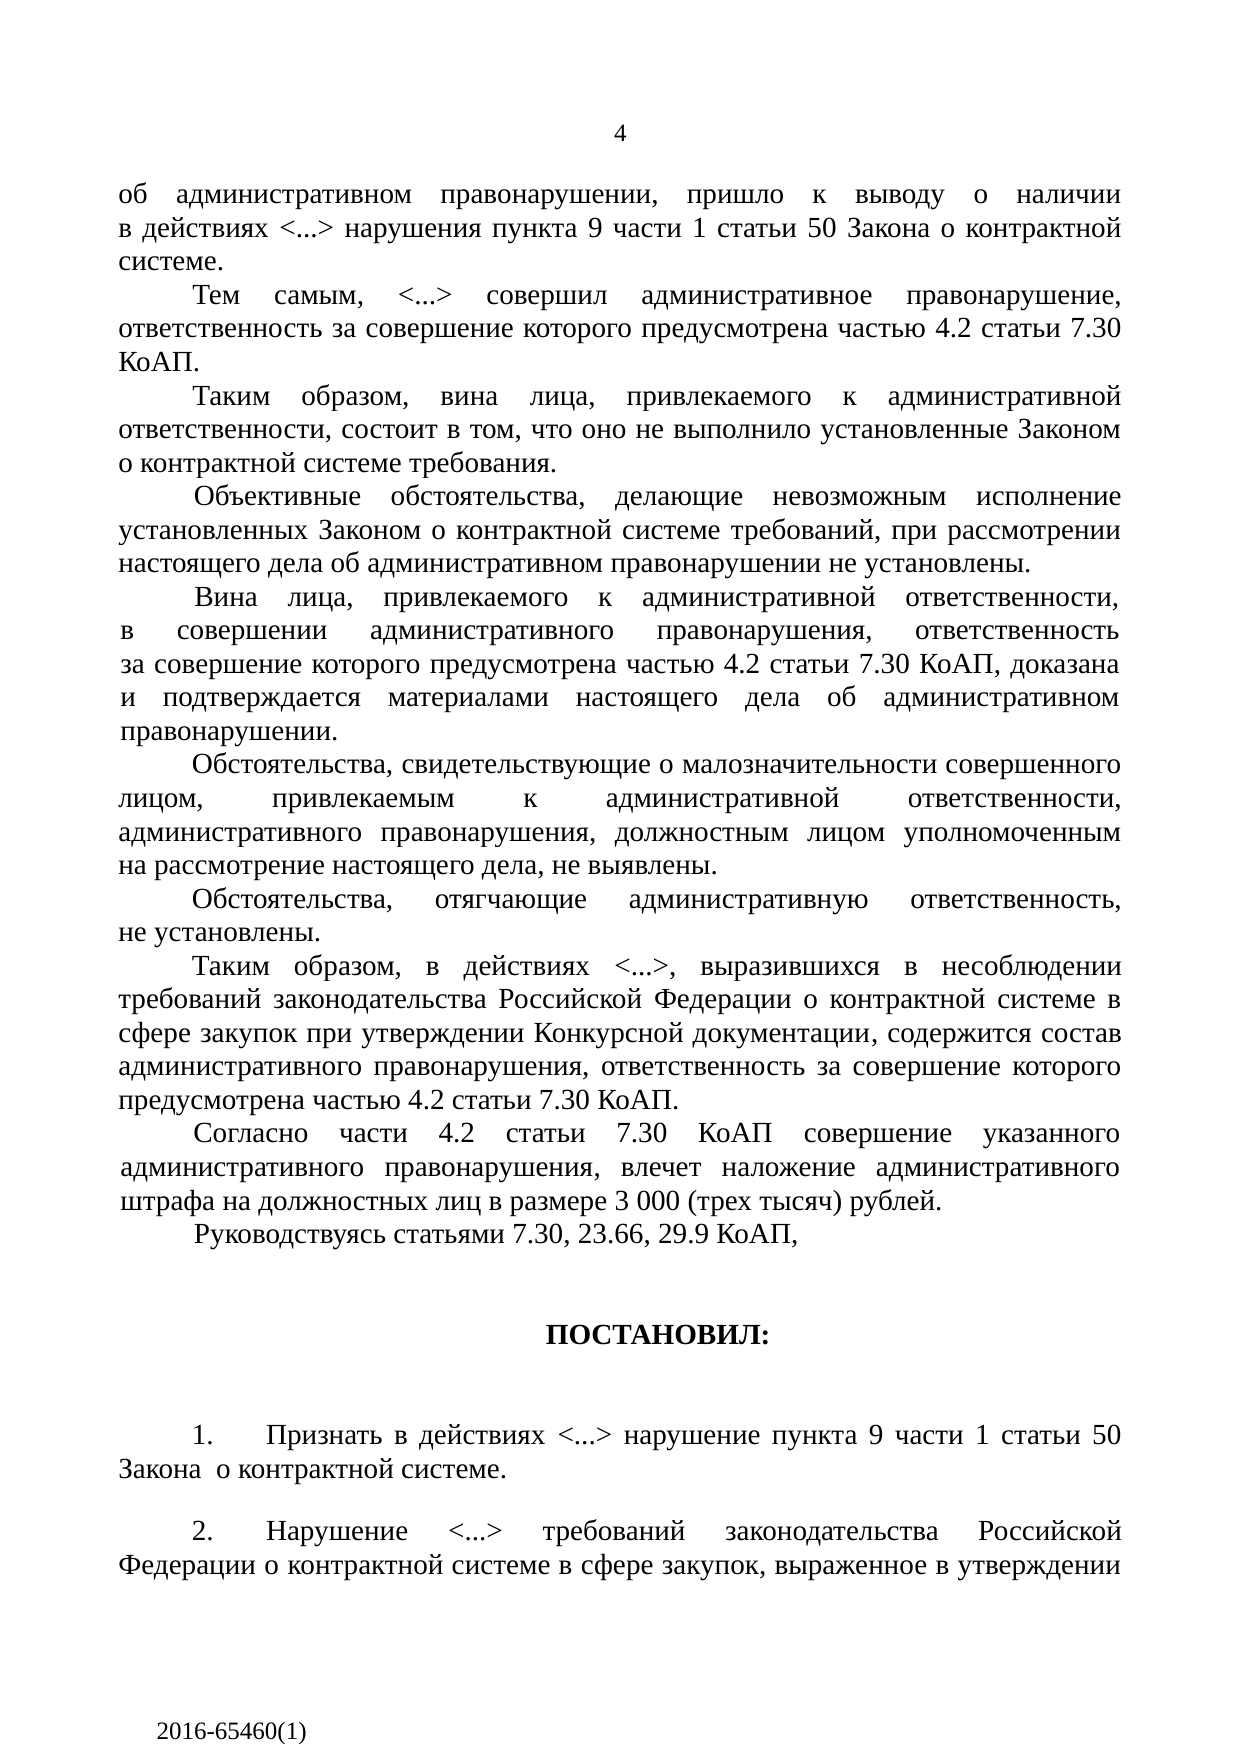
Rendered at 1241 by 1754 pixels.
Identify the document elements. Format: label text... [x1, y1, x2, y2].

text об административном правонарушении, пришло к выводу о наличии в действиях <...> нарушения пункта 9 части 1 статьи 50 Закона о контрактной системе. [118, 176, 1122, 277]
list Нарушение <...> требований законодательства Российской Федерации о контрактной системе в сфере закупок, выраженное в утверждении [118, 1513, 1122, 1580]
text Руководствуясь статьями 7.30, 23.66, 29.9 КоАП, [118, 1216, 1122, 1250]
text Таким образом, вина лица, привлекаемого к административной ответственности, состоит в том, что оно не выполнило установленные Законом о контрактной системе требования. [118, 378, 1122, 478]
list Признать в действиях <...> нарушение пункта 9 части 1 статьи 50 Закона о контрактной системе. [118, 1417, 1122, 1484]
text Тем самым, <...> совершил административное правонарушение, ответственность за совершение которого предусмотрена частью 4.2 статьи 7.30 КоАП. [118, 277, 1122, 378]
text ПОСТАНОВИЛ: [118, 1317, 1122, 1350]
text Объективные обстоятельства, делающие невозможным исполнение установленных Законом о контрактной системе требований, при рассмотрении настоящего дела об административном правонарушении не установлены. [118, 478, 1122, 579]
text Согласно части 4.2 статьи 7.30 КоАП совершение указанного административного правонарушения, влечет наложение административного штрафа на должностных лиц в размере 3 000 (трех тысяч) рублей. [120, 1116, 1120, 1216]
text Вина лица, привлекаемого к административной ответственности, в совершении административного правонарушения, ответственность за совершение которого предусмотрена частью 4.2 статьи 7.30 КоАП, доказана и подтверждается материалами настоящего дела об административном правонарушении. [120, 579, 1120, 747]
text Обстоятельства, отягчающие административную ответственность, не установлены. [118, 881, 1122, 948]
text Обстоятельства, свидетельствующие о малозначительности совершенного лицом, привлекаемым к административной ответственности, административного правонарушения, должностным лицом уполномоченным на рассмотрение настоящего дела, не выявлены. [118, 747, 1122, 881]
text Таким образом, в действиях <...>, выразившихся в несоблюдении требований законодательства Российской Федерации о контрактной системе в сфере закупок при утверждении Конкурсной документации, содержится состав административного правонарушения, ответственность за совершение которого предусмотрена частью 4.2 статьи 7.30 КоАП. [118, 948, 1122, 1116]
